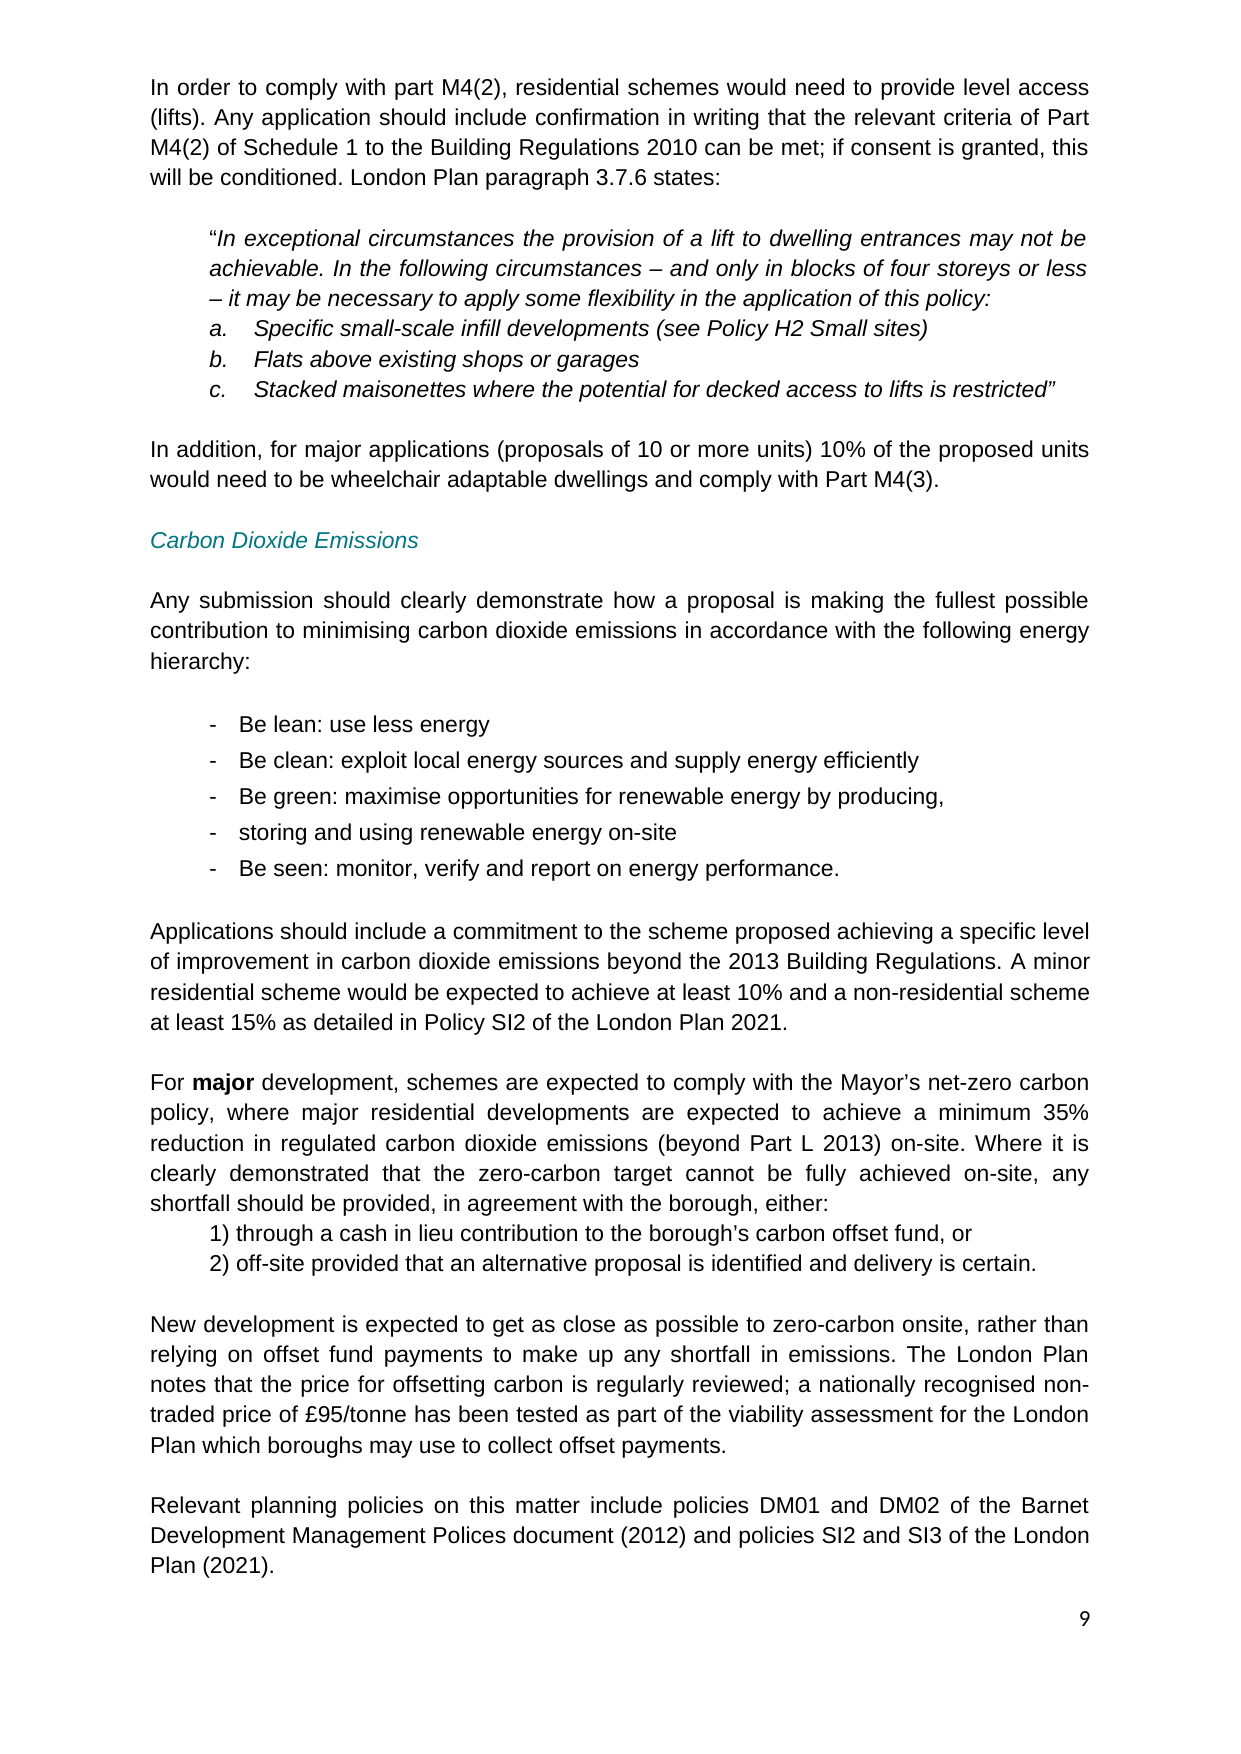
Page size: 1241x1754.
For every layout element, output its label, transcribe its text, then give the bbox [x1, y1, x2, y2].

list Be clean: exploit local energy sources and supply energy efficiently [209, 744, 1090, 775]
text In addition, for major applications (proposals of 10 or more units) 10% of the proposed units would need to be wheelchair adaptable dwellings and comply with Part M4(3). [150, 436, 1090, 493]
list 2) off-site provided that an alternative proposal is identified and delivery is certain. [209, 1250, 1090, 1277]
list Specific small-scale infill developments (see Policy H2 Small sites) [209, 315, 1090, 342]
text New development is expected to get as close as possible to zero-carbon onsite, rather than relying on offset fund payments to make up any shortfall in emissions. The London Plan notes that the price for offsetting carbon is regularly reviewed; a nationally recognised non-traded price of £95/tonne has been tested as part of the viability assessment for the London Plan which boroughs may use to collect offset payments. [150, 1311, 1090, 1458]
text Any submission should clearly demonstrate how a proposal is making the fullest possible contribution to minimising carbon dioxide emissions in accordance with the following energy hierarchy: [150, 587, 1090, 674]
list 1) through a cash in lieu contribution to the borough’s carbon offset fund, or [209, 1220, 1090, 1246]
list Flats above existing shops or garages [209, 346, 1090, 372]
list In order to comply with part M4(2), residential schemes would need to provide level access (lifts). Any application should include confirmation in writing that the relevant criteria of Part M4(2) of Schedule 1 to the Building Regulations 2010 can be met; if consent is granted, this will be conditioned. London Plan paragraph 3.7.6 states: [150, 74, 1090, 191]
list “In exceptional circumstances the provision of a lift to dwelling entrances may not be achievable. In the following circumstances – and only in blocks of four storeys or less – it may be necessary to apply some flexibility in the application of this policy: [209, 225, 1090, 312]
text Relevant planning policies on this matter include policies DM01 and DM02 of the Barnet Development Management Polices document (2012) and policies SI2 and SI3 of the London Plan (2021). [150, 1492, 1090, 1579]
list Be seen: monitor, verify and report on energy performance. [209, 852, 1090, 883]
text Applications should include a commitment to the scheme proposed achieving a specific level of improvement in carbon dioxide emissions beyond the 2013 Building Regulations. A minor residential scheme would be expected to achieve at least 10% and a non-residential scheme at least 15% as detailed in Policy SI2 of the London Plan 2021. [150, 918, 1090, 1035]
list storing and using renewable energy on-site [209, 816, 1090, 847]
text Carbon Dioxide Emissions [150, 527, 1090, 553]
list Be lean: use less energy [209, 708, 1090, 739]
list Be green: maximise opportunities for renewable energy by producing, [209, 780, 1090, 811]
text For major development, schemes are expected to comply with the Mayor’s net-zero carbon policy, where major residential developments are expected to achieve a minimum 35% reduction in regulated carbon dioxide emissions (beyond Part L 2013) on-site. Where it is clearly demonstrated that the zero-carbon target cannot be fully achieved on-site, any shortfall should be provided, in agreement with the borough, either: [150, 1069, 1090, 1216]
list Stacked maisonettes where the potential for decked access to lifts is restricted” [209, 376, 1090, 402]
